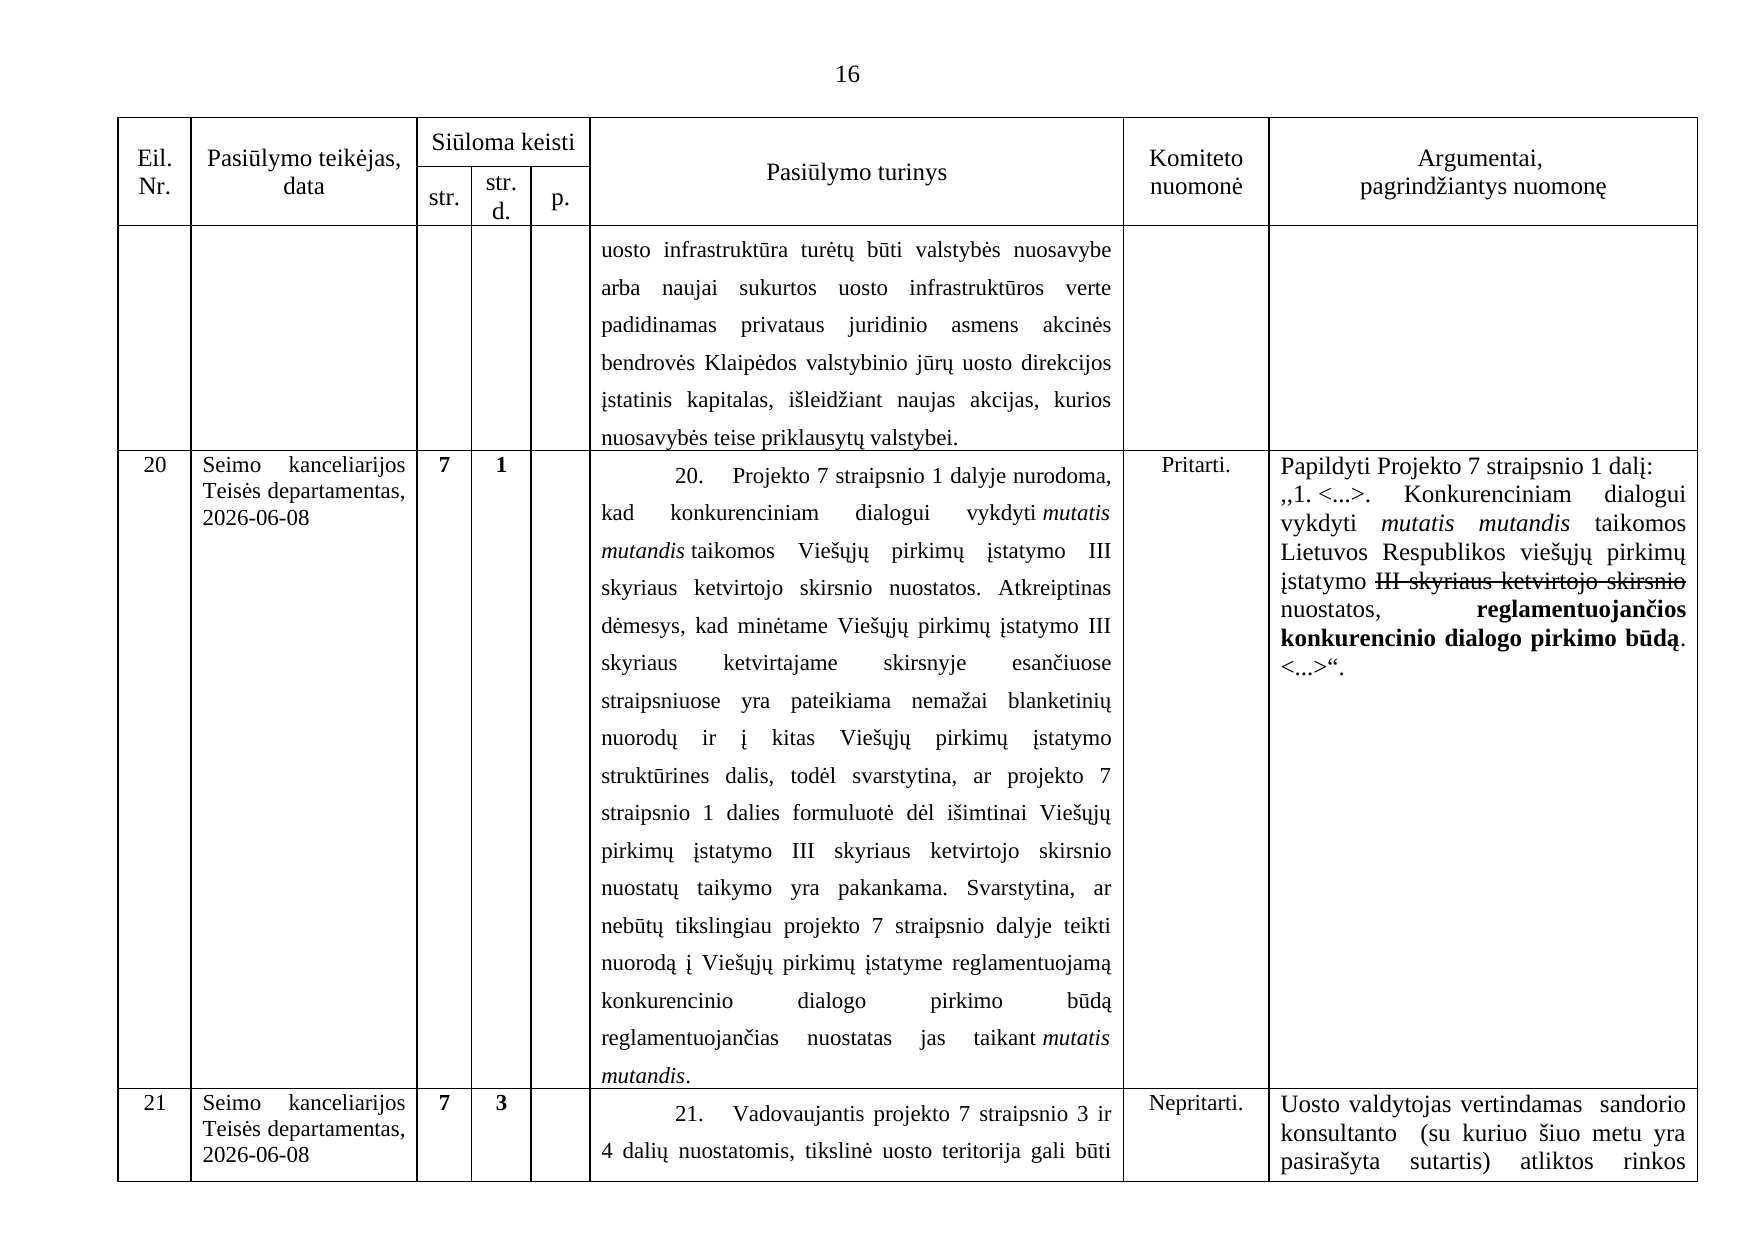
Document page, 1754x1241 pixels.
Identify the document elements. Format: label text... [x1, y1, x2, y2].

table_cell Seimo kanceliarijos Teisės departamentas, 2026-06-08 [192, 1089, 416, 1181]
table_cell [532, 1089, 589, 1181]
table_cell 1 [472, 451, 530, 1088]
table_cell [532, 226, 589, 450]
table_cell [1124, 226, 1268, 450]
table_cell [472, 226, 530, 450]
table_cell Papildyti Projekto 7 straipsnio 1 dalį: ,,1. <...>. Konkurenciniam dialogui vykdyti mutatis mutandis taikomos Lietuvos Respublikos viešųjų pirkimų įstatymo III skyriaus ketvirtojo skirsnio nuostatos, reglamentuojančios konkurencinio dialogo pirkimo būdą. <...>“. [1270, 451, 1697, 1088]
table_cell 20 [119, 451, 190, 1088]
table_cell Seimo kanceliarijos Teisės departamentas, 2026-06-08 [192, 451, 416, 1088]
table_header Komiteto nuomonė [1124, 118, 1268, 225]
table_header Pasiūlymo turinys [591, 118, 1123, 225]
table_header Eil. Nr. [119, 118, 190, 225]
table_cell 7 [418, 1089, 471, 1181]
table_cell [119, 226, 190, 450]
table_cell 7 [418, 451, 471, 1088]
table_cell Pritarti. [1124, 451, 1268, 1088]
table_cell Uosto valdytojas vertindamas sandorio konsultanto (su kuriuo šiuo metu yra pasirašyta sutartis) atliktos rinkos [1270, 1089, 1697, 1181]
table_cell [418, 226, 471, 450]
table_cell [192, 226, 416, 450]
table_header Argumentai, pagrindžiantys nuomonę [1270, 118, 1697, 225]
table_cell 21 [119, 1089, 190, 1181]
table_cell [1270, 226, 1697, 450]
table_cell [532, 451, 589, 1088]
table_cell str. d. [472, 167, 530, 225]
table_cell 21. Vadovaujantis projekto 7 straipsnio 3 ir 4 dalių nuostatomis, tikslinė uosto teritorija gali būti [591, 1089, 1123, 1181]
table_cell 3 [472, 1089, 530, 1181]
table_header Pasiūlymo teikėjas, data [192, 118, 416, 225]
table_header Siūloma keisti [418, 118, 589, 166]
table_cell Nepritarti. [1124, 1089, 1268, 1181]
table_cell p. [532, 167, 589, 225]
table_cell str. [418, 167, 471, 225]
